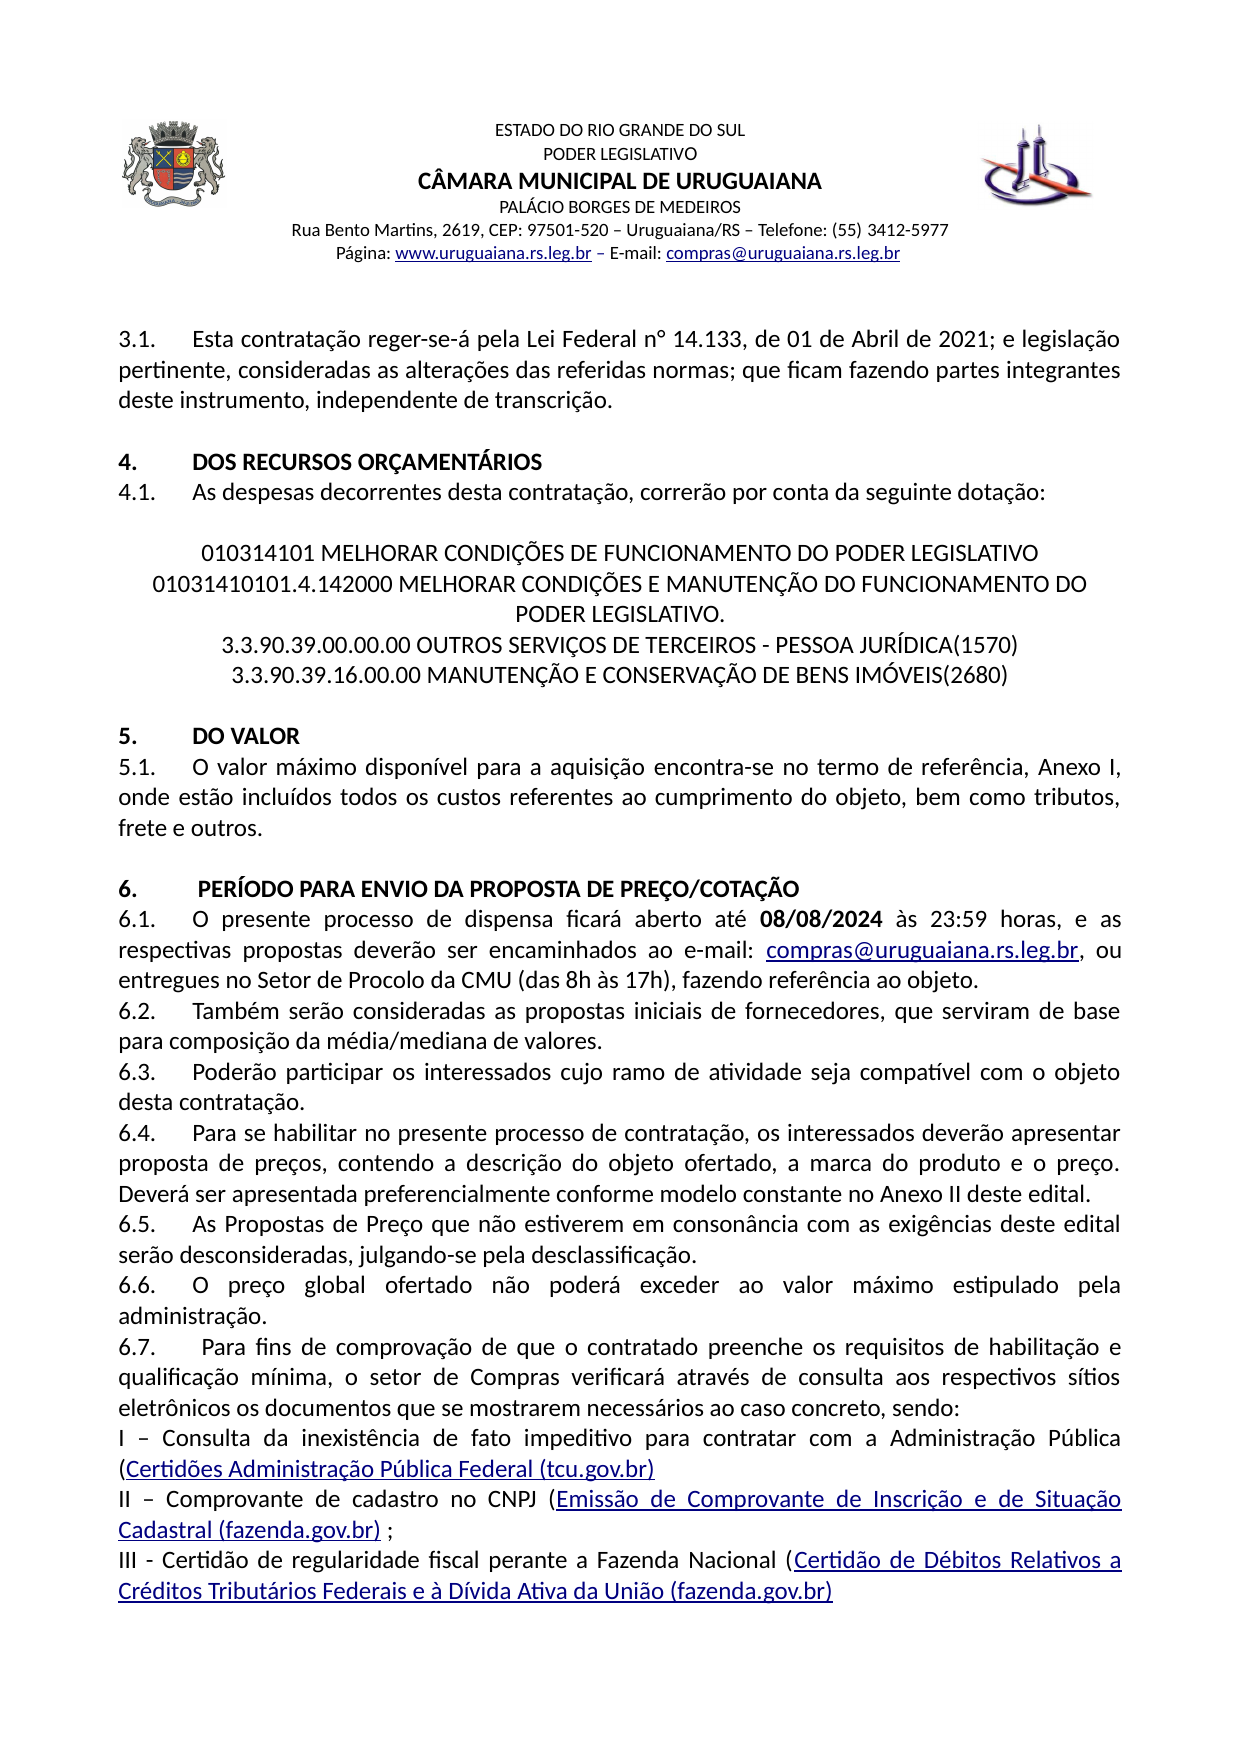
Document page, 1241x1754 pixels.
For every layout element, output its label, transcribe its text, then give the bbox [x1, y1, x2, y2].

list Também serão consideradas as propostas iniciais de fornecedores, que serviram de base para composição da média/mediana de valores. [118, 995, 1122, 1056]
list Poderão participar os interessados cujo ramo de atividade seja compatível com o objeto desta contratação. [118, 1056, 1122, 1117]
list I – Consulta da inexistência de fato impeditivo para contratar com a Administração Pública (Certidões Administração Pública Federal (tcu.gov.br) [118, 1422, 1122, 1483]
list Para se habilitar no presente processo de contratação, os interessados deverão apresentar proposta de preços, contendo a descrição do objeto ofertado, a marca do produto e o preço. Deverá ser apresentada preferencialmente conforme modelo constante no Anexo II deste edital. [118, 1117, 1122, 1209]
list PERÍODO PARA ENVIO DA PROPOSTA DE PREÇO/COTAÇÃO [118, 873, 1122, 903]
list DOS RECURSOS ORÇAMENTÁRIOS [118, 446, 1122, 476]
picture [121, 119, 227, 208]
list O presente processo de dispensa ficará aberto até 08/08/2024 às 23:59 horas, e as respectivas propostas deverão ser encaminhados ao e-mail: compras@uruguaiana.rs.leg.br, ou entregues no Setor de Procolo da CMU (das 8h às 17h), fazendo referência ao objeto. [118, 903, 1122, 995]
list Esta contratação reger-se-á pela Lei Federal n° 14.133, de 01 de Abril de 2021; e legislação pertinente, consideradas as alterações das referidas normas; que ficam fazendo partes integrantes deste instrumento, independente de transcrição. [118, 323, 1122, 415]
list As Propostas de Preço que não estiverem em consonância com as exigências deste edital serão desconsideradas, julgando-se pela desclassificação. [118, 1209, 1122, 1270]
list DO VALOR [118, 720, 1122, 751]
list Para fins de comprovação de que o contratado preenche os requisitos de habilitação e qualificação mínima, o setor de Compras verificará através de consulta aos respectivos sítios eletrônicos os documentos que se mostrarem necessários ao caso concreto, sendo: [118, 1331, 1122, 1422]
list III - Certidão de regularidade fiscal perante a Fazenda Nacional (Certidão de Débitos Relativos a Créditos Tributários Federais e à Dívida Ativa da União (fazenda.gov.br) [118, 1544, 1122, 1605]
text 010314101 MELHORAR CONDIÇÕES DE FUNCIONAMENTO DO PODER LEGISLATIVO [118, 537, 1122, 568]
list O valor máximo disponível para a aquisição encontra-se no termo de referência, Anexo I, onde estão incluídos todos os custos referentes ao cumprimento do objeto, bem como tributos, frete e outros. [118, 751, 1122, 842]
text 3.3.90.39.00.00.00 OUTROS SERVIÇOS DE TERCEIROS - PESSOA JURÍDICA(1570) [118, 629, 1122, 659]
text 3.3.90.39.16.00.00 MANUTENÇÃO E CONSERVAÇÃO DE BENS IMÓVEIS(2680) [118, 659, 1122, 690]
list As despesas decorrentes desta contratação, correrão por conta da seguinte dotação: [118, 476, 1122, 507]
list O preço global ofertado não poderá exceder ao valor máximo estipulado pela administração. [118, 1270, 1122, 1331]
picture [977, 121, 1094, 210]
list II – Comprovante de cadastro no CNPJ (Emissão de Comprovante de Inscrição e de Situação Cadastral (fazenda.gov.br) ; [118, 1483, 1122, 1544]
text 01031410101.4.142000 MELHORAR CONDIÇÕES E MANUTENÇÃO DO FUNCIONAMENTO DO PODER LEGISLATIVO. [118, 568, 1122, 629]
